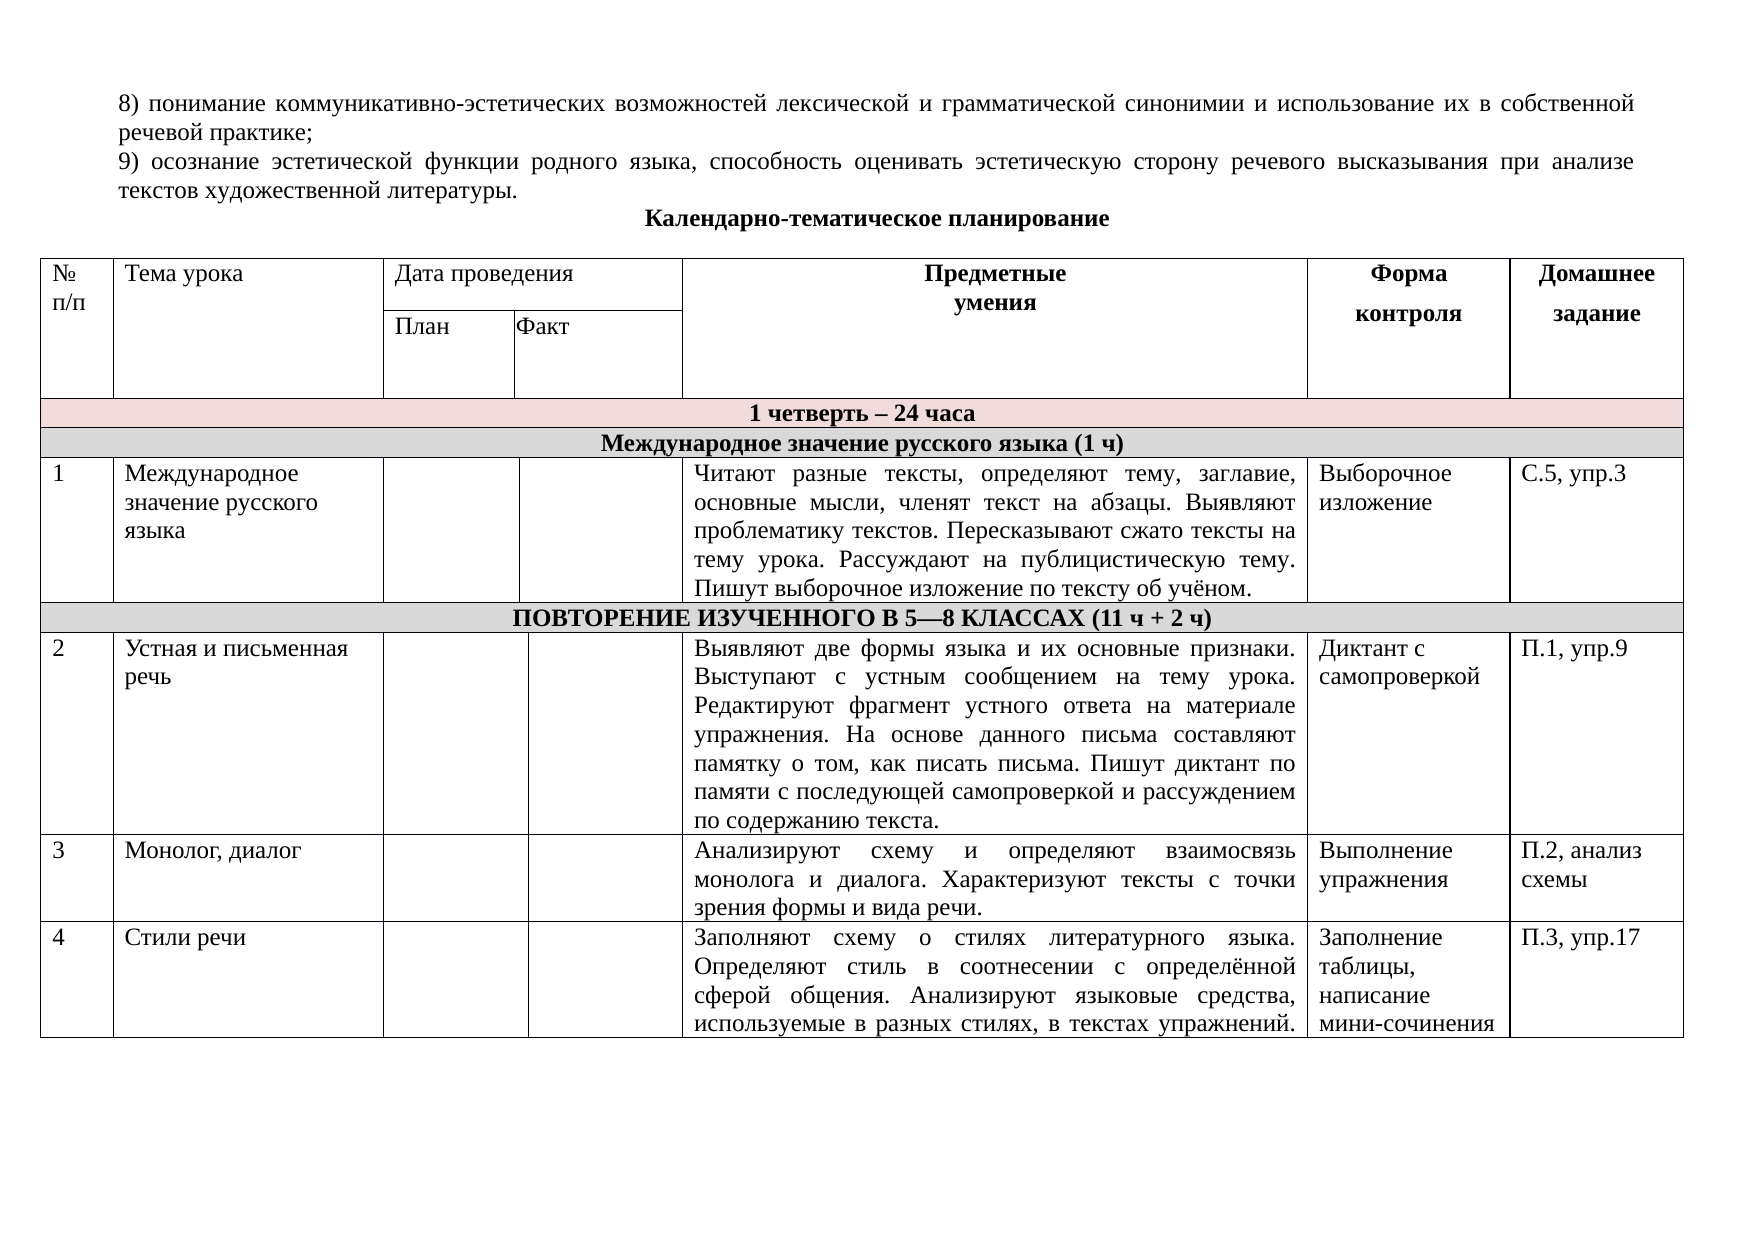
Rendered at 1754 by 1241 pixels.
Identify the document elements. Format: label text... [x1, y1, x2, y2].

table_header [1693, 258, 1699, 310]
table_cell [1689, 427, 1693, 457]
table_cell [384, 458, 519, 602]
table_cell [1684, 834, 1688, 921]
table_cell [1693, 632, 1699, 834]
table_cell [1693, 921, 1699, 1037]
table_cell ПОВТОРЕНИЕ ИЗУЧЕННОГО В 5—8 КЛАССАХ (11 ч + 2 ч) [41, 603, 1683, 632]
table_cell [1684, 457, 1688, 602]
table_cell Выявляют две формы языка и их основные признаки. Выступают с устным сообщением на тему урока. Редактируют фрагмент устного ответа на материале упражнения. На основе данного письма составляют памятку о том, как писать письма. Пишут диктант по памяти с последующей самопроверкой и рассуждением по содержанию текста. [683, 633, 1307, 834]
table_cell [1684, 427, 1688, 457]
table_cell Устная и письменная речь [114, 633, 383, 834]
table_cell С.5, упр.3 [1511, 458, 1683, 602]
table_header Предметные умения [683, 259, 1307, 397]
table_cell [1684, 602, 1688, 632]
table_header № п/п [41, 259, 113, 397]
table_header Форма контроля [1308, 259, 1509, 397]
table_cell Диктант с самопроверкой [1308, 633, 1509, 834]
text 9) осознание эстетической функции родного языка, способность оценивать эстетическую сторону речевого высказывания при анализе текстов художественной литературы. [118, 146, 1636, 203]
table_cell Заполнение таблицы, написание мини-сочинения [1308, 922, 1509, 1037]
table_header Дата проведения [384, 259, 682, 310]
table_cell [1693, 427, 1699, 457]
table_cell [529, 835, 682, 921]
table_cell [1693, 457, 1699, 602]
table_cell [1684, 310, 1688, 397]
table_cell [1689, 921, 1693, 1037]
table_cell 1 четверть – 24 часа [41, 399, 1683, 427]
table_cell Заполняют схему о стилях литературного языка. Определяют стиль в соотнесении с определённой сферой общения. Анализируют языковые средства, используемые в разных стилях, в текстах упражнений. [683, 922, 1307, 1037]
table_cell 3 [41, 835, 113, 921]
table_header Тема урока [114, 259, 383, 397]
table_cell [520, 458, 682, 602]
table_cell Монолог, диалог [114, 835, 383, 921]
text 8) понимание коммуникативно-эстетических возможностей лексической и грамматической синонимии и использование их в собственной речевой практике; [118, 88, 1636, 146]
table_cell [384, 922, 528, 1037]
table_cell Анализируют схему и определяют взаимосвязь монолога и диалога. Характеризуют тексты с точки зрения формы и вида речи. [683, 835, 1307, 921]
text Календарно-тематическое планирование [118, 203, 1636, 232]
table_cell Стили речи [114, 922, 383, 1037]
table_cell [529, 922, 682, 1037]
table_cell П.2, анализ схемы [1511, 835, 1683, 921]
table_cell [384, 633, 528, 834]
table_cell П.3, упр.17 [1511, 922, 1683, 1037]
table_cell 1 [41, 458, 113, 602]
table_cell Международное значение русского языка [114, 458, 383, 602]
table_cell [1689, 834, 1693, 921]
table_cell [1684, 398, 1688, 427]
table_cell План [384, 311, 514, 397]
table_cell Факт [515, 311, 682, 397]
table_cell [1693, 834, 1699, 921]
table_cell [1693, 398, 1699, 427]
table_cell Читают разные тексты, определяют тему, заглавие, основные мысли, членят текст на абзацы. Выявляют проблематику текстов. Пересказывают сжато тексты на тему урока. Рассуждают на публицистическую тему. Пишут выборочное изложение по тексту об учёном. [683, 458, 1307, 602]
table_header [1684, 258, 1688, 310]
table_cell 4 [41, 922, 113, 1037]
table_cell Выполнение упражнения [1308, 835, 1509, 921]
table_cell [1693, 310, 1699, 397]
table_cell [1689, 632, 1693, 834]
table_cell [1689, 602, 1693, 632]
table_cell [529, 633, 682, 834]
table_cell [384, 835, 528, 921]
table_cell Международное значение русского языка (1 ч) [41, 428, 1683, 457]
table_cell [1693, 602, 1699, 632]
table_cell [1689, 398, 1693, 427]
table_cell 2 [41, 633, 113, 834]
table_header Домашнее задание [1511, 259, 1683, 397]
table_cell [1684, 632, 1688, 834]
table_cell Выборочное изложение [1308, 458, 1509, 602]
table_cell [1689, 310, 1693, 397]
table_cell [1684, 921, 1688, 1037]
table_cell [1689, 457, 1693, 602]
table_cell П.1, упр.9 [1511, 633, 1683, 834]
table_header [1689, 258, 1693, 310]
